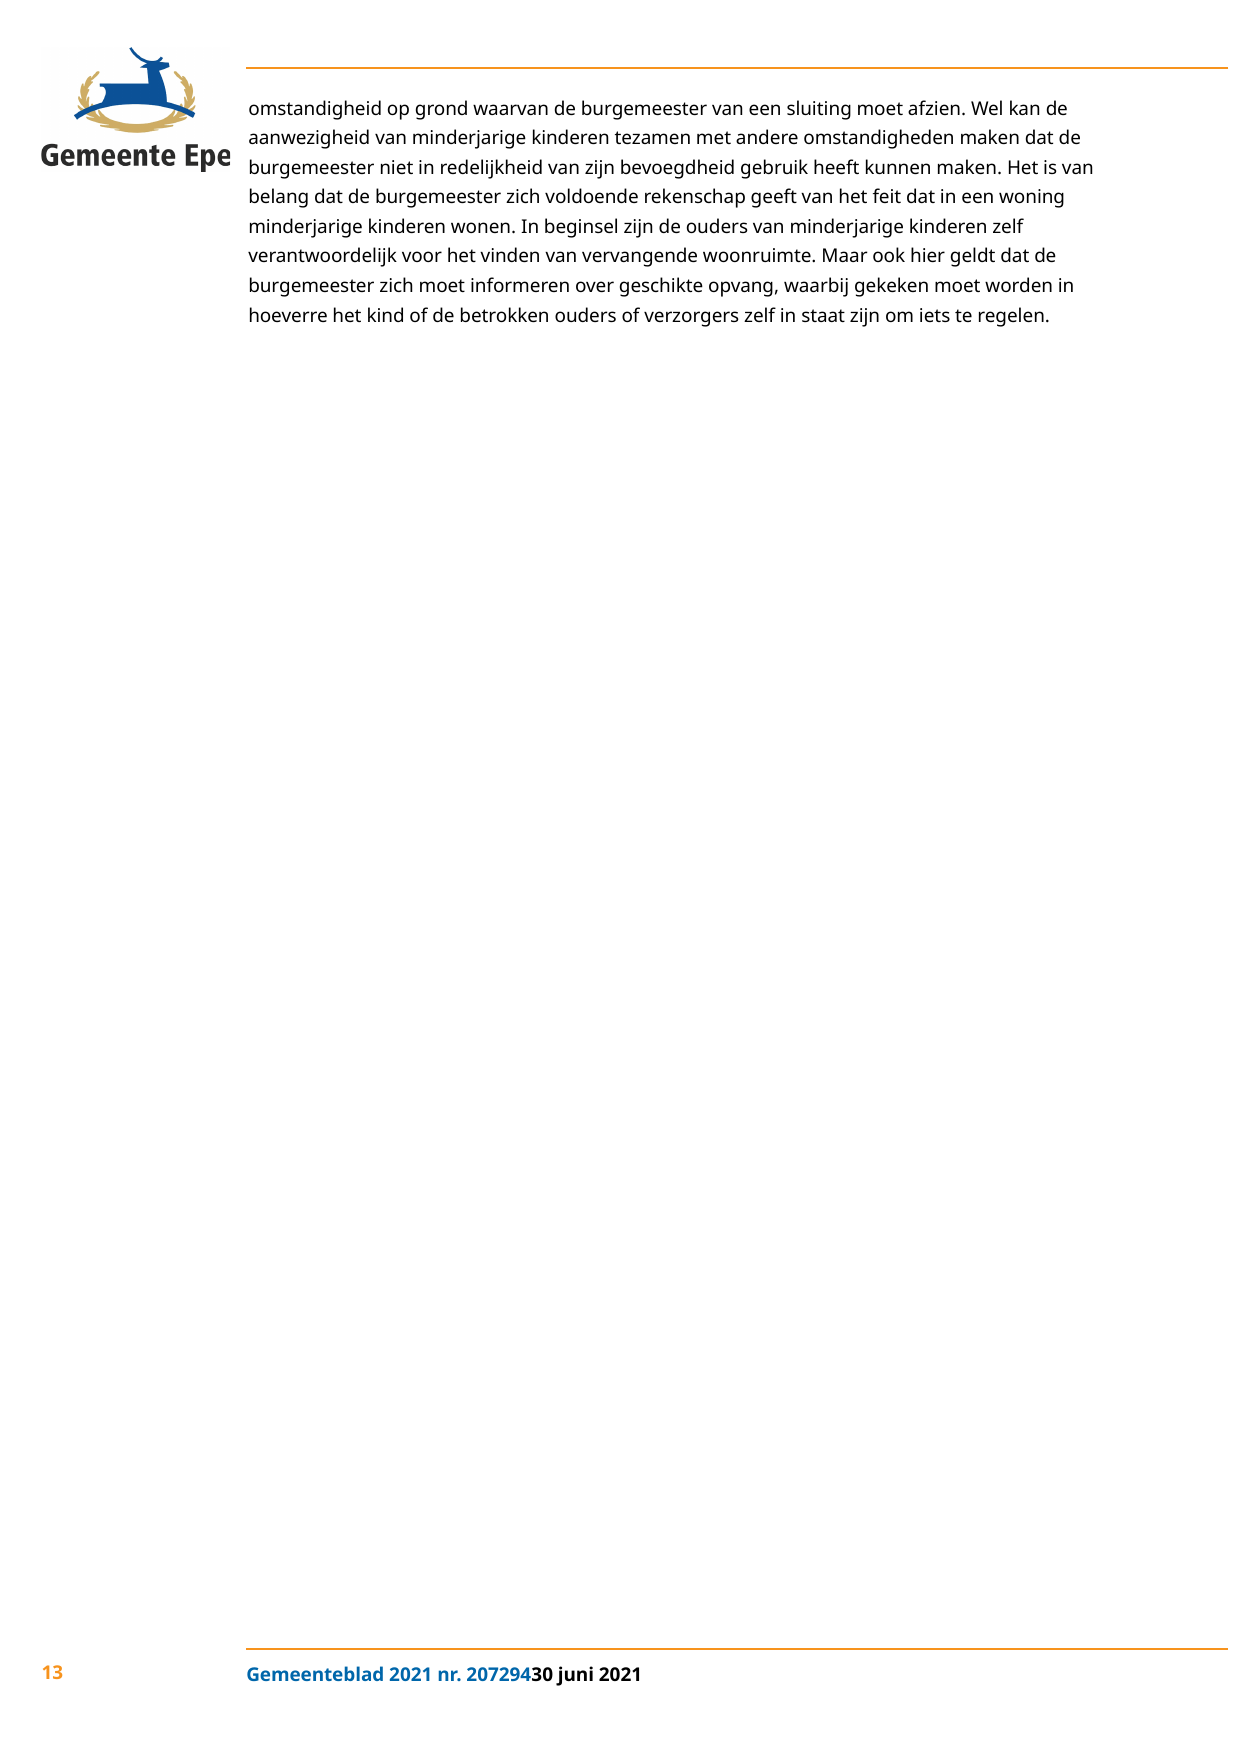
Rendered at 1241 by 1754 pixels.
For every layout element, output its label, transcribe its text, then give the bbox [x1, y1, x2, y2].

picture [41, 47, 231, 172]
text omstandigheid op grond waarvan de burgemeester van een sluiting moet afzien. Wel kan de aanwezigheid van minderjarige kinderen tezamen met andere omstandigheden maken dat de burgemeester niet in redelijkheid van zijn bevoegdheid gebruik heeft kunnen maken. Het is van belang dat de burgemeester zich voldoende rekenschap geeft van het feit dat in een woning minderjarige kinderen wonen. In beginsel zijn de ouders van minderjarige kinderen zelf verantwoordelijk voor het vinden van vervangende woonruimte. Maar ook hier geldt dat de burgemeester zich moet informeren over geschikte opvang, waarbij gekeken moet worden in hoeverre het kind of de betrokken ouders of verzorgers zelf in staat zijn om iets te regelen. [248, 95, 1152, 328]
